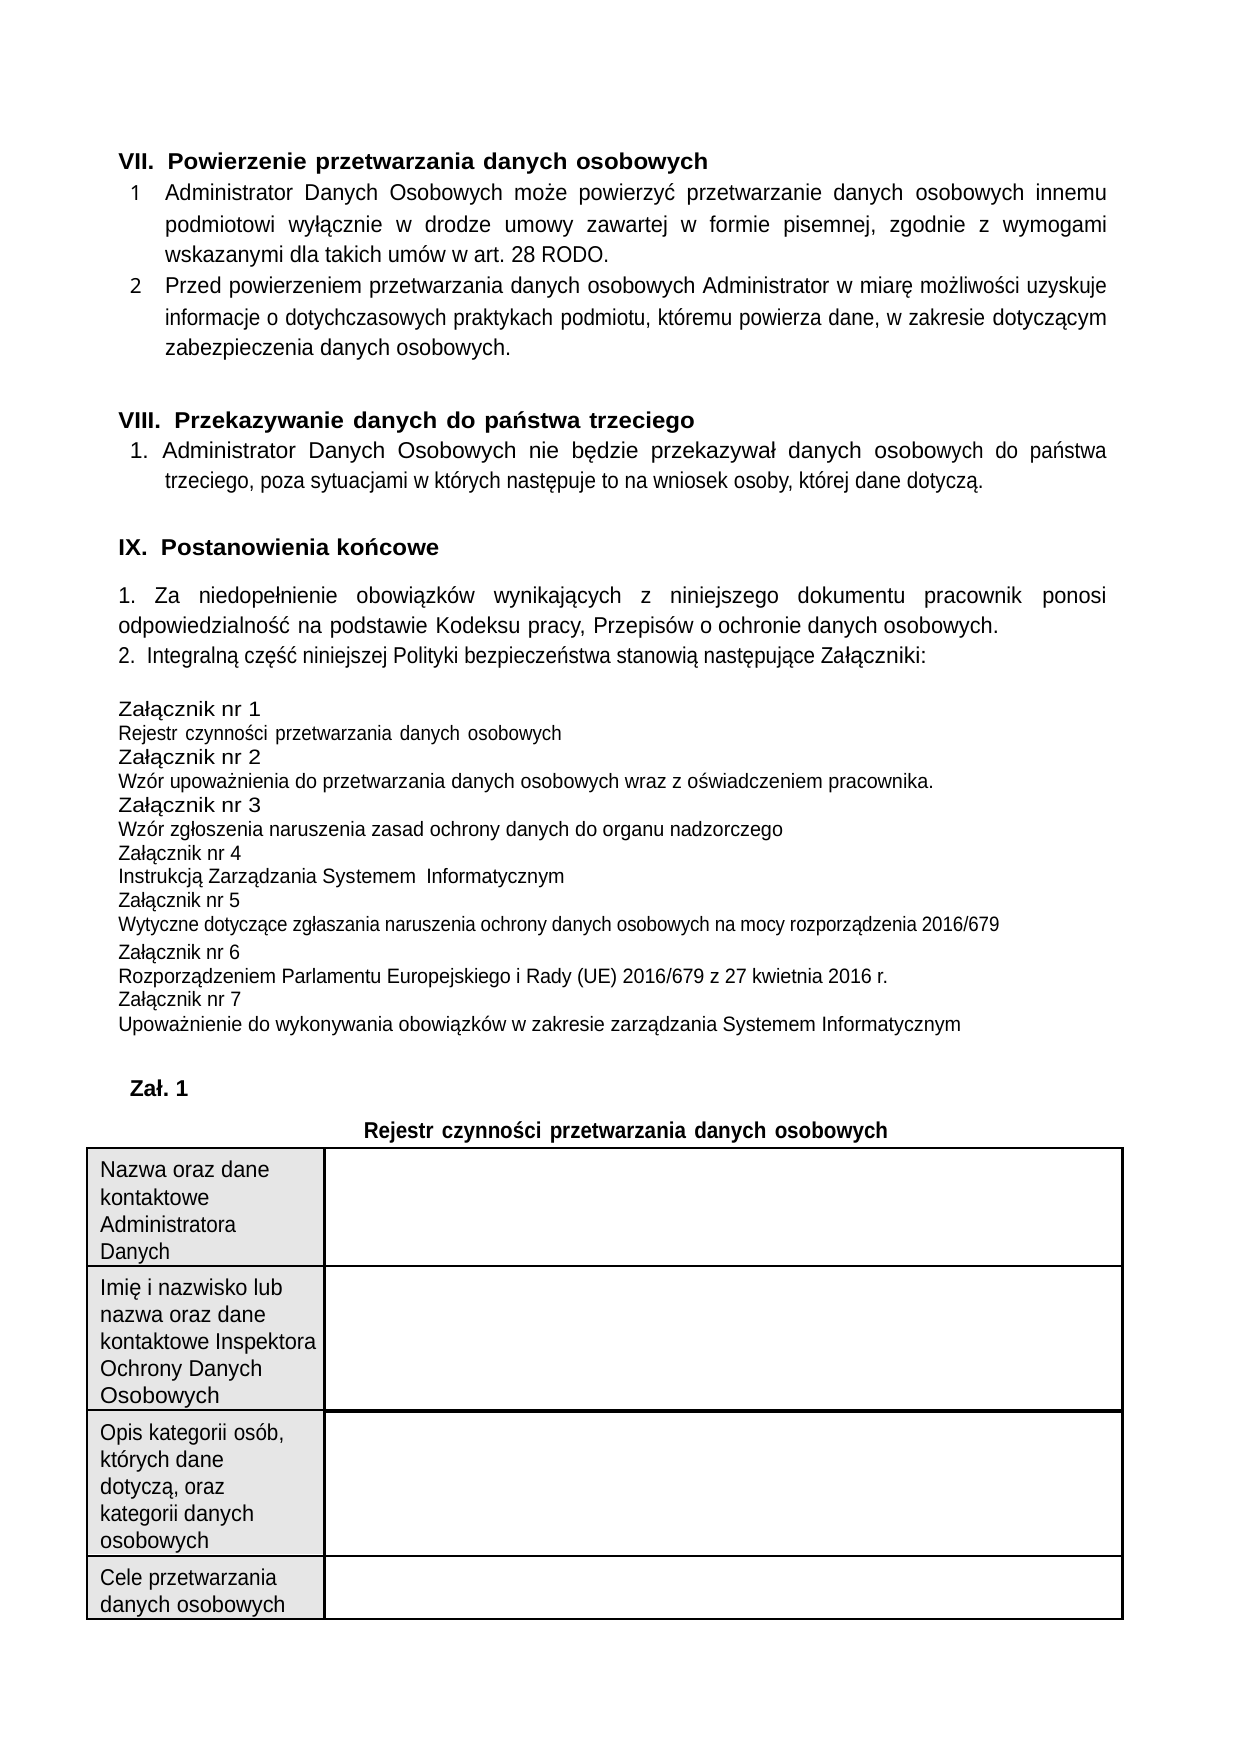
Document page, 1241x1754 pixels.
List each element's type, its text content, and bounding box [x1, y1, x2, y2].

table_cell Imię i nazwisko lub nazwa oraz dane kontaktowe Inspektora Ochrony Danych Osobowych [88, 1267, 323, 1409]
text Załącznik nr 7 [118, 988, 1122, 1012]
subtitle VIII. Przekazywanie danych do państwa trzeciego [118, 407, 1122, 433]
list 2. Integralną część niniejszej Polityki bezpieczeństwa stanowią następujące Załączniki: [118, 642, 1107, 669]
subtitle Wzór zgłoszenia naruszenia zasad ochrony danych do organu nadzorczego [118, 816, 1122, 840]
text Zał. 1 [129, 1077, 1122, 1101]
list Przed powierzeniem przetwarzania danych osobowych Administrator w miarę możliwości uzyskuje informacje o dotychczasowych praktykach podmiotu, któremu powierza dane, w zakresie dotyczącym zabezpieczenia danych osobowych. [129, 272, 1107, 361]
text Rejestr czynności przetwarzania danych osobowych [129, 1117, 1122, 1143]
subtitle Załącznik nr 1 [118, 697, 1122, 721]
subtitle Rejestr czynności przetwarzania danych osobowych [118, 721, 1122, 744]
subtitle Załącznik nr 5 [118, 888, 1122, 912]
table_header Nazwa oraz dane kontaktowe Administratora Danych [88, 1149, 323, 1265]
text 1. Administrator Danych Osobowych nie będzie przekazywał danych osobowych do państwa trzeciego, poza sytuacjami w których następuje to na wniosek osoby, której dane dotyczą. [129, 437, 1107, 493]
subtitle Załącznik nr 2 [118, 744, 1122, 768]
table_cell [326, 1557, 1121, 1618]
list 1. Za niedopełnienie obowiązków wynikających z niniejszego dokumentu pracownik ponosi odpowiedzialność na podstawie Kodeksu pracy, Przepisów o ochronie danych osobowych. [118, 582, 1107, 638]
list Administrator Danych Osobowych może powierzyć przetwarzanie danych osobowych innemu podmiotowi wyłącznie w drodze umowy zawartej w formie pisemnej, zgodnie z wymogami wskazanymi dla takich umów w art. 28 RODO. [129, 178, 1107, 267]
list Wytyczne dotyczące zgłaszania naruszenia ochrony danych osobowych na mocy rozporządzenia 2016/679 [118, 912, 1107, 936]
text Upoważnienie do wykonywania obowiązków w zakresie zarządzania Systemem Informatycznym [118, 1012, 1122, 1036]
subtitle VII. Powierzenie przetwarzania danych osobowych [118, 148, 1122, 175]
subtitle Załącznik nr 3 [118, 792, 1122, 816]
table_cell Opis kategorii osób, których dane dotyczą, oraz kategorii danych osobowych [88, 1411, 323, 1554]
table_header [326, 1149, 1121, 1265]
table_cell [326, 1413, 1121, 1554]
table_cell [326, 1267, 1121, 1409]
subtitle Załącznik nr 6 [118, 940, 1122, 964]
subtitle Wzór upoważnienia do przetwarzania danych osobowych wraz z oświadczeniem pracownika. [118, 768, 1122, 792]
subtitle Załącznik nr 4 [118, 840, 1122, 864]
subtitle IX. Postanowienia końcowe [118, 534, 1122, 560]
subtitle Instrukcją Zarządzania Systemem Informatycznym [118, 864, 1122, 888]
subtitle Rozporządzeniem Parlamentu Europejskiego i Rady (UE) 2016/679 z 27 kwietnia 2016 r. [118, 964, 1122, 988]
table_cell Cele przetwarzania danych osobowych [88, 1557, 323, 1618]
